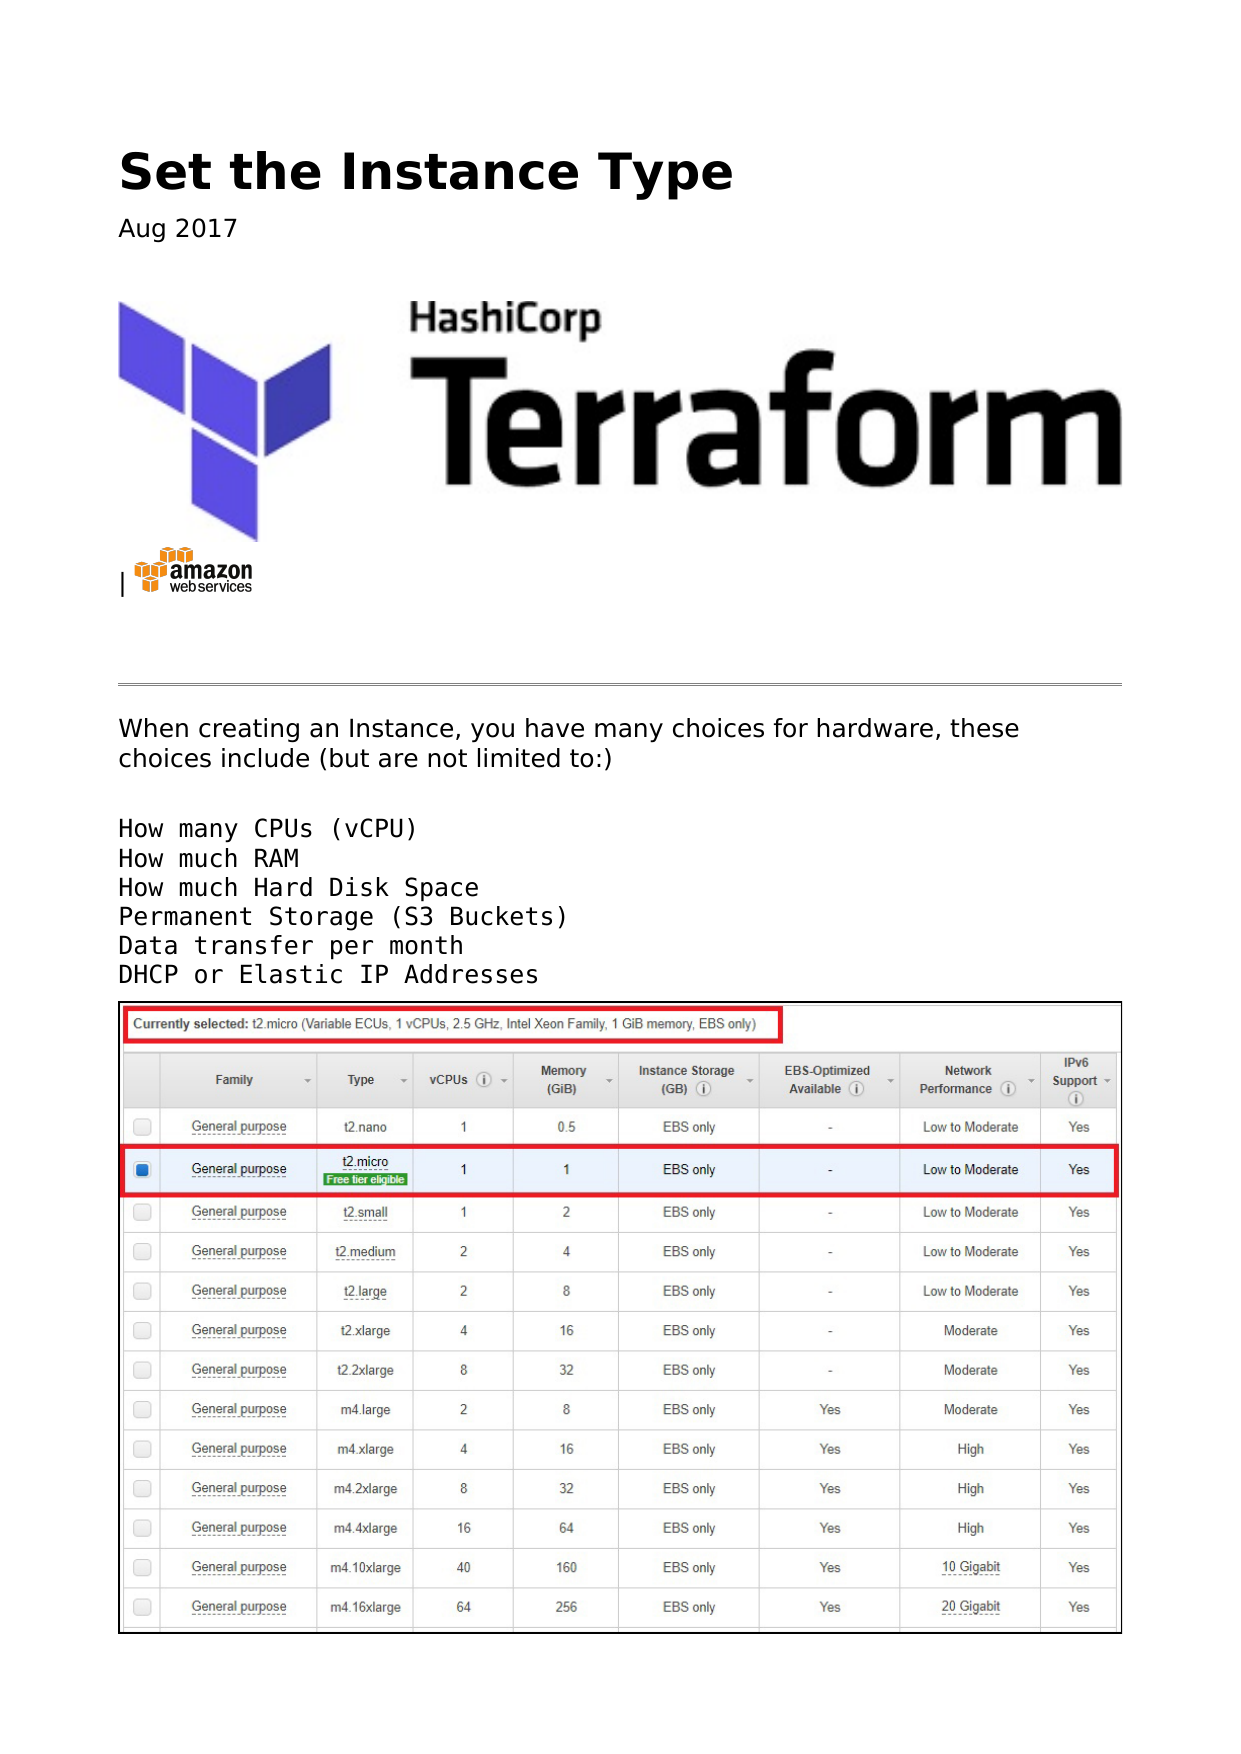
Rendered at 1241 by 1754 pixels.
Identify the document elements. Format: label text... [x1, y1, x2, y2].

text When creating an Instance, you have many choices for hardware, these choices include (but are not limited to:) [118, 715, 1122, 802]
text How many CPUs (vCPU) How much RAM How much Hard Disk Space Permanent Storage (S3 Buckets) Data transfer per month DHCP or Elastic IP Addresses [118, 815, 1122, 990]
subtitle Set the Instance Type [118, 143, 1122, 201]
text Aug 2017 [118, 214, 1122, 301]
picture [134, 547, 252, 592]
text | [118, 542, 1122, 656]
picture [118, 1001, 1123, 1634]
picture [118, 301, 1123, 542]
